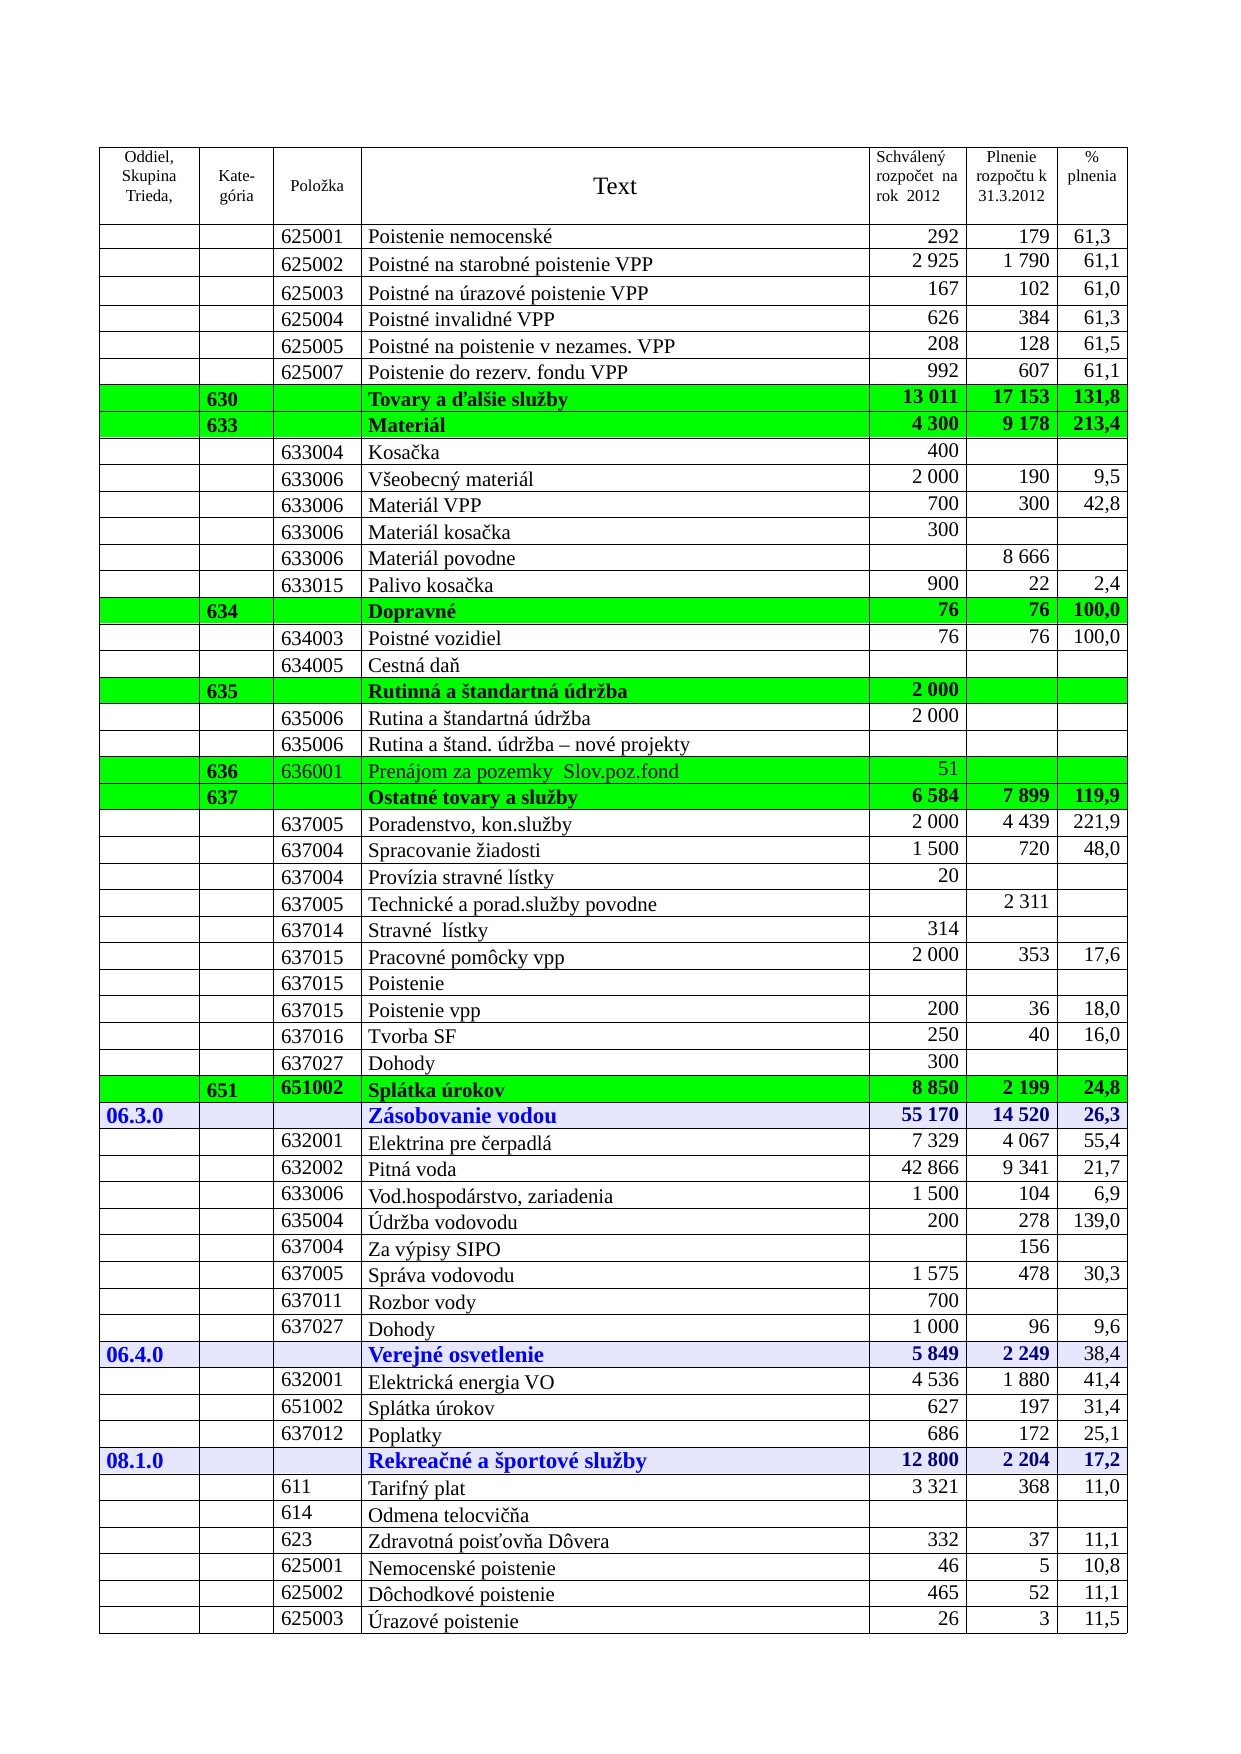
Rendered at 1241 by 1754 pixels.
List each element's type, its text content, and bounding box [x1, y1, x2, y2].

table_cell 635006 [274, 731, 361, 756]
table_cell [100, 1395, 199, 1420]
table_cell 7 329 [870, 1129, 966, 1155]
table_cell 2 000 [870, 704, 966, 730]
table_cell 300 [870, 1050, 966, 1075]
table_cell [870, 970, 966, 995]
table_cell Dôchodkové poistenie [362, 1581, 869, 1606]
table_cell 6 584 [870, 784, 966, 809]
table_cell [100, 917, 199, 942]
table_cell [200, 1182, 273, 1208]
table_cell [1058, 439, 1127, 464]
table_cell [200, 518, 273, 544]
table_cell 2 199 [967, 1076, 1057, 1102]
table_cell 633 [200, 412, 273, 437]
table_cell 200 [870, 1209, 966, 1234]
table_cell 9 178 [967, 412, 1057, 437]
table_cell 31,4 [1058, 1395, 1127, 1420]
table_cell [200, 625, 273, 650]
table_cell 992 [870, 359, 966, 384]
table_cell [967, 864, 1057, 889]
table_cell 332 [870, 1528, 966, 1553]
table_cell 9,6 [1058, 1315, 1127, 1341]
table_cell [100, 1581, 199, 1606]
table_cell 48,0 [1058, 837, 1127, 862]
table_cell 637027 [274, 1050, 361, 1075]
table_cell 61,1 [1058, 359, 1127, 384]
table_cell 24,8 [1058, 1076, 1127, 1102]
table_cell 76 [870, 598, 966, 623]
table_cell Elektrina pre čerpadlá [362, 1129, 869, 1155]
table_cell Rutinná a štandartná údržba [362, 678, 869, 703]
table_cell [100, 1528, 199, 1553]
table_cell 278 [967, 1209, 1057, 1234]
table_cell [967, 917, 1057, 942]
table_cell [1058, 1050, 1127, 1075]
table_cell [200, 943, 273, 969]
table_cell 2 000 [870, 943, 966, 969]
table_cell [1058, 890, 1127, 916]
table_cell 637012 [274, 1421, 361, 1447]
table_cell [967, 704, 1057, 730]
table_cell [200, 249, 273, 276]
table_cell [100, 359, 199, 384]
table_cell 2 204 [967, 1448, 1057, 1473]
table_cell [100, 306, 199, 331]
table_cell Poistné vozidiel [362, 625, 869, 650]
table_cell 633006 [274, 492, 361, 517]
table_cell 3 321 [870, 1475, 966, 1500]
table_cell [1058, 518, 1127, 544]
table_cell 11,1 [1058, 1581, 1127, 1606]
table_cell Rutina a štand. údržba – nové projekty [362, 731, 869, 756]
table_cell 353 [967, 943, 1057, 969]
table_cell [870, 890, 966, 916]
table_cell 76 [967, 598, 1057, 623]
table_cell [200, 1129, 273, 1155]
table_cell [100, 837, 199, 862]
table_cell Zdravotná poisťovňa Dôvera [362, 1528, 869, 1553]
table_cell 61,5 [1058, 332, 1127, 358]
table_cell [870, 545, 966, 570]
table_cell [100, 731, 199, 756]
table_cell 368 [967, 1475, 1057, 1500]
table_cell [200, 970, 273, 995]
table_cell [100, 571, 199, 597]
table_cell Provízia stravné lístky [362, 864, 869, 889]
table_cell 623 [274, 1528, 361, 1553]
table_cell 30,3 [1058, 1262, 1127, 1287]
table_cell [200, 1528, 273, 1553]
table_cell [200, 1395, 273, 1420]
table_cell [100, 492, 199, 517]
table_cell 478 [967, 1262, 1057, 1287]
table_cell Za výpisy SIPO [362, 1235, 869, 1261]
table_cell 625002 [274, 1581, 361, 1606]
table_cell 221,9 [1058, 810, 1127, 836]
table_cell 4 067 [967, 1129, 1057, 1155]
table_cell 25,1 [1058, 1421, 1127, 1447]
table_cell [200, 439, 273, 464]
table_cell [967, 757, 1057, 783]
table_cell [200, 332, 273, 358]
table_cell [100, 864, 199, 889]
table_cell Zásobovanie vodou [362, 1103, 869, 1128]
table_cell Poistné na poistenie v nezames. VPP [362, 332, 869, 358]
table_cell 314 [870, 917, 966, 942]
table_cell 900 [870, 571, 966, 597]
table_cell 139,0 [1058, 1209, 1127, 1234]
table_cell 2,4 [1058, 571, 1127, 597]
table_cell 2 311 [967, 890, 1057, 916]
table_cell 637011 [274, 1289, 361, 1314]
table_cell [870, 1501, 966, 1527]
table_cell 5 849 [870, 1342, 966, 1367]
table_cell Údržba vodovodu [362, 1209, 869, 1234]
table_cell Všeobecný materiál [362, 465, 869, 491]
table_cell 651 [200, 1076, 273, 1102]
table_cell [100, 1262, 199, 1287]
table_cell 2 000 [870, 810, 966, 836]
table_cell Poistné na starobné poistenie VPP [362, 249, 869, 276]
table_cell [100, 385, 199, 411]
table_cell Materiál povodne [362, 545, 869, 570]
table_cell 26,3 [1058, 1103, 1127, 1128]
table_cell Správa vodovodu [362, 1262, 869, 1287]
table_cell 633015 [274, 571, 361, 597]
table_cell 632001 [274, 1368, 361, 1394]
table_cell 292 [870, 225, 966, 248]
table_cell 119,9 [1058, 784, 1127, 809]
table_cell [100, 757, 199, 783]
table_cell 7 899 [967, 784, 1057, 809]
table_cell [1058, 731, 1127, 756]
table_cell Odmena telocvičňa [362, 1501, 869, 1527]
table_cell [967, 1289, 1057, 1314]
table_cell 1 575 [870, 1262, 966, 1287]
table_cell [100, 704, 199, 730]
table_cell [200, 1209, 273, 1234]
table_cell [200, 1315, 273, 1341]
table_cell [100, 465, 199, 491]
table_cell 2 000 [870, 465, 966, 491]
table_cell [100, 625, 199, 650]
table_cell 637 [200, 784, 273, 809]
table_cell [967, 651, 1057, 677]
table_cell 636 [200, 757, 273, 783]
table_cell [100, 1076, 199, 1102]
table_cell [100, 1368, 199, 1394]
table_cell [200, 731, 273, 756]
table_cell 1 000 [870, 1315, 966, 1341]
table_cell 700 [870, 1289, 966, 1314]
table_cell 20 [870, 864, 966, 889]
table_cell [200, 1448, 273, 1473]
table_cell Materiál [362, 412, 869, 437]
table_cell 102 [967, 277, 1057, 305]
table_cell [1058, 651, 1127, 677]
table_cell 250 [870, 1023, 966, 1048]
table_cell [100, 1607, 199, 1633]
table_cell Tarifný plat [362, 1475, 869, 1500]
table_cell [100, 1156, 199, 1181]
table_cell [100, 1182, 199, 1208]
table_cell Tovary a ďalšie služby [362, 385, 869, 411]
table_cell 607 [967, 359, 1057, 384]
table_cell 4 536 [870, 1368, 966, 1394]
table_cell 625005 [274, 332, 361, 358]
table_cell [100, 651, 199, 677]
table_cell Poplatky [362, 1421, 869, 1447]
table_cell 1 500 [870, 1182, 966, 1208]
table_cell 17,6 [1058, 943, 1127, 969]
table_cell [200, 1156, 273, 1181]
table_cell [100, 678, 199, 703]
table_cell [100, 1289, 199, 1314]
table_cell Poistné na úrazové poistenie VPP [362, 277, 869, 305]
table_cell [100, 970, 199, 995]
table_cell [967, 439, 1057, 464]
table_cell [274, 1342, 361, 1367]
table_cell 1 790 [967, 249, 1057, 276]
table_cell 17,2 [1058, 1448, 1127, 1473]
table_cell 197 [967, 1395, 1057, 1420]
table_cell [870, 651, 966, 677]
table_cell 625003 [274, 277, 361, 305]
table_cell 637015 [274, 996, 361, 1022]
table_header Schválený rozpočet na rok 2012 [870, 148, 966, 224]
table_cell Poistenie [362, 970, 869, 995]
table_cell Dohody [362, 1315, 869, 1341]
table_cell 5 [967, 1554, 1057, 1580]
table_cell 637005 [274, 810, 361, 836]
table_cell 9 341 [967, 1156, 1057, 1181]
table_cell 632001 [274, 1129, 361, 1155]
table_cell 190 [967, 465, 1057, 491]
table_cell 37 [967, 1528, 1057, 1553]
table_cell 55,4 [1058, 1129, 1127, 1155]
table_cell 55 170 [870, 1103, 966, 1128]
table_cell [200, 1581, 273, 1606]
table_cell 46 [870, 1554, 966, 1580]
table_cell Pitná voda [362, 1156, 869, 1181]
table_cell 636001 [274, 757, 361, 783]
table_cell 131,8 [1058, 385, 1127, 411]
table_cell 465 [870, 1581, 966, 1606]
table_cell [200, 359, 273, 384]
table_cell 156 [967, 1235, 1057, 1261]
table_cell 100,0 [1058, 625, 1127, 650]
table_cell [200, 1262, 273, 1287]
table_cell 36 [967, 996, 1057, 1022]
table_header Plnenie rozpočtu k 31.3.2012 [967, 148, 1057, 224]
table_header Kate- gória [200, 148, 273, 224]
table_cell Poradenstvo, kon.služby [362, 810, 869, 836]
table_cell [1058, 545, 1127, 570]
table_cell 14 520 [967, 1103, 1057, 1128]
table_cell [1058, 678, 1127, 703]
table_cell [100, 1475, 199, 1500]
table_cell 61,1 [1058, 249, 1127, 276]
table_cell [200, 704, 273, 730]
table_cell 213,4 [1058, 412, 1127, 437]
table_cell 18,0 [1058, 996, 1127, 1022]
table_cell [200, 917, 273, 942]
table_cell Splátka úrokov [362, 1076, 869, 1102]
table_cell 51 [870, 757, 966, 783]
table_cell 625004 [274, 306, 361, 331]
table_cell 637005 [274, 890, 361, 916]
table_cell [100, 1421, 199, 1447]
table_cell [200, 1421, 273, 1447]
table_cell Dopravné [362, 598, 869, 623]
table_cell [200, 810, 273, 836]
table_cell 200 [870, 996, 966, 1022]
table_cell [200, 571, 273, 597]
table_cell [100, 1554, 199, 1580]
table_cell 384 [967, 306, 1057, 331]
table_cell 720 [967, 837, 1057, 862]
table_cell 42 866 [870, 1156, 966, 1181]
table_cell [100, 784, 199, 809]
table_cell 637015 [274, 943, 361, 969]
table_cell [100, 890, 199, 916]
table_cell 41,4 [1058, 1368, 1127, 1394]
table_cell [100, 1315, 199, 1341]
table_cell 637016 [274, 1023, 361, 1048]
table_cell 8 666 [967, 545, 1057, 570]
table_cell [1058, 1289, 1127, 1314]
table_cell [967, 518, 1057, 544]
table_cell 208 [870, 332, 966, 358]
table_cell [100, 943, 199, 969]
table_cell 16,0 [1058, 1023, 1127, 1048]
table_cell 300 [967, 492, 1057, 517]
table_cell 4 439 [967, 810, 1057, 836]
table_cell Poistenie do rezerv. fondu VPP [362, 359, 869, 384]
table_cell [274, 1448, 361, 1473]
table_cell 637005 [274, 1262, 361, 1287]
table_cell 12 800 [870, 1448, 966, 1473]
table_cell [200, 864, 273, 889]
table_cell 76 [870, 625, 966, 650]
table_cell [100, 412, 199, 437]
table_cell 635004 [274, 1209, 361, 1234]
table_cell [100, 1235, 199, 1261]
table_cell [100, 332, 199, 358]
table_cell Verejné osvetlenie [362, 1342, 869, 1367]
table_cell 13 011 [870, 385, 966, 411]
table_cell Poistné invalidné VPP [362, 306, 869, 331]
table_cell 179 [967, 225, 1057, 248]
table_cell [870, 1235, 966, 1261]
table_cell [274, 385, 361, 411]
table_cell [274, 598, 361, 623]
table_cell [100, 810, 199, 836]
table_cell [100, 249, 199, 276]
table_cell 52 [967, 1581, 1057, 1606]
table_cell 700 [870, 492, 966, 517]
table_cell [200, 1607, 273, 1633]
table_cell [200, 1023, 273, 1048]
table_cell 08.1.0 [100, 1448, 199, 1473]
table_cell [100, 996, 199, 1022]
table_cell [1058, 757, 1127, 783]
table_cell 625002 [274, 249, 361, 276]
table_cell [100, 225, 199, 248]
table_cell 627 [870, 1395, 966, 1420]
table_cell [200, 1050, 273, 1075]
table_cell 686 [870, 1421, 966, 1447]
table_cell [100, 518, 199, 544]
table_cell [100, 598, 199, 623]
table_cell [1058, 1235, 1127, 1261]
table_cell [200, 890, 273, 916]
table_cell 651002 [274, 1395, 361, 1420]
table_cell 633006 [274, 545, 361, 570]
table_cell 06.4.0 [100, 1342, 199, 1367]
table_cell 637014 [274, 917, 361, 942]
table_cell Ostatné tovary a služby [362, 784, 869, 809]
table_cell [100, 1023, 199, 1048]
table_cell Pracovné pomôcky vpp [362, 943, 869, 969]
table_cell 6,9 [1058, 1182, 1127, 1208]
table_cell 626 [870, 306, 966, 331]
table_cell 76 [967, 625, 1057, 650]
table_cell 300 [870, 518, 966, 544]
table_cell 167 [870, 277, 966, 305]
table_cell 11,1 [1058, 1528, 1127, 1553]
table_cell [274, 784, 361, 809]
table_cell 633006 [274, 1182, 361, 1208]
table_cell [200, 996, 273, 1022]
table_cell [200, 465, 273, 491]
table_cell [200, 1289, 273, 1314]
table_cell 128 [967, 332, 1057, 358]
table_cell [100, 1129, 199, 1155]
table_cell Technické a porad.služby povodne [362, 890, 869, 916]
table_cell 632002 [274, 1156, 361, 1181]
table_cell [1058, 704, 1127, 730]
table_cell 625007 [274, 359, 361, 384]
table_cell [967, 1050, 1057, 1075]
table_cell [870, 731, 966, 756]
table_cell [100, 1050, 199, 1075]
table_cell [274, 412, 361, 437]
table_cell Tvorba SF [362, 1023, 869, 1048]
table_header Oddiel, Skupina Trieda, [100, 148, 199, 224]
table_cell 104 [967, 1182, 1057, 1208]
table_cell 8 850 [870, 1076, 966, 1102]
table_cell 637004 [274, 1235, 361, 1261]
table_cell [1058, 970, 1127, 995]
table_cell 17 153 [967, 385, 1057, 411]
table_cell 633006 [274, 465, 361, 491]
table_cell [967, 1501, 1057, 1527]
table_cell [200, 1368, 273, 1394]
table_cell [967, 731, 1057, 756]
table_cell [1058, 1501, 1127, 1527]
table_cell 625001 [274, 1554, 361, 1580]
table_cell 11,5 [1058, 1607, 1127, 1633]
table_cell Prenájom za pozemky Slov.poz.fond [362, 757, 869, 783]
table_cell Kosačka [362, 439, 869, 464]
table_cell [100, 277, 199, 305]
table_cell Poistenie nemocenské [362, 225, 869, 248]
table_cell [274, 1103, 361, 1128]
table_cell 400 [870, 439, 966, 464]
table_cell 625001 [274, 225, 361, 248]
table_cell Materiál VPP [362, 492, 869, 517]
table_cell Dohody [362, 1050, 869, 1075]
table_cell 61,3 [1058, 306, 1127, 331]
table_cell Úrazové poistenie [362, 1607, 869, 1633]
table_cell [200, 306, 273, 331]
table_cell 625003 [274, 1607, 361, 1633]
table_cell [100, 1209, 199, 1234]
table_cell Vod.hospodárstvo, zariadenia [362, 1182, 869, 1208]
table_cell 11,0 [1058, 1475, 1127, 1500]
table_cell 3 [967, 1607, 1057, 1633]
table_cell [1058, 864, 1127, 889]
table_cell 1 500 [870, 837, 966, 862]
table_cell [200, 492, 273, 517]
table_cell 1 880 [967, 1368, 1057, 1394]
table_cell Cestná daň [362, 651, 869, 677]
table_cell [200, 1103, 273, 1128]
table_cell 635006 [274, 704, 361, 730]
table_cell [100, 1501, 199, 1527]
table_cell Spracovanie žiadosti [362, 837, 869, 862]
table_cell [200, 651, 273, 677]
table_cell 634005 [274, 651, 361, 677]
table_cell Materiál kosačka [362, 518, 869, 544]
table_cell 172 [967, 1421, 1057, 1447]
table_cell 611 [274, 1475, 361, 1500]
table_cell Stravné lístky [362, 917, 869, 942]
table_cell 40 [967, 1023, 1057, 1048]
table_cell [200, 1342, 273, 1367]
table_cell Rozbor vody [362, 1289, 869, 1314]
table_cell [200, 1475, 273, 1500]
table_cell 4 300 [870, 412, 966, 437]
table_cell 635 [200, 678, 273, 703]
table_cell 42,8 [1058, 492, 1127, 517]
table_cell [200, 1501, 273, 1527]
table_cell 2 249 [967, 1342, 1057, 1367]
table_cell 26 [870, 1607, 966, 1633]
table_cell 637027 [274, 1315, 361, 1341]
table_cell [967, 678, 1057, 703]
table_header Položka [274, 148, 361, 224]
table_cell 614 [274, 1501, 361, 1527]
table_cell [200, 545, 273, 570]
table_cell 634003 [274, 625, 361, 650]
table_cell [200, 837, 273, 862]
table_cell Poistenie vpp [362, 996, 869, 1022]
table_cell 22 [967, 571, 1057, 597]
table_cell [200, 277, 273, 305]
table_cell 61,0 [1058, 277, 1127, 305]
table_cell 2 925 [870, 249, 966, 276]
table_header Text [362, 148, 869, 224]
table_cell 10,8 [1058, 1554, 1127, 1580]
table_cell 96 [967, 1315, 1057, 1341]
table_cell 9,5 [1058, 465, 1127, 491]
table_cell Rekreačné a športové služby [362, 1448, 869, 1473]
table_cell [100, 545, 199, 570]
table_cell [1058, 917, 1127, 942]
table_cell Splátka úrokov [362, 1395, 869, 1420]
table_cell [100, 439, 199, 464]
table_cell 637015 [274, 970, 361, 995]
table_cell 637004 [274, 837, 361, 862]
table_cell [200, 225, 273, 248]
table_cell Elektrická energia VO [362, 1368, 869, 1394]
table_cell 633006 [274, 518, 361, 544]
table_cell [200, 1554, 273, 1580]
table_cell Rutina a štandartná údržba [362, 704, 869, 730]
table_cell 2 000 [870, 678, 966, 703]
table_cell 61,3 [1058, 225, 1127, 248]
table_cell 06.3.0 [100, 1103, 199, 1128]
table_cell 38,4 [1058, 1342, 1127, 1367]
table_cell [967, 970, 1057, 995]
table_cell [200, 1235, 273, 1261]
table_cell 651002 [274, 1076, 361, 1102]
table_cell Palivo kosačka [362, 571, 869, 597]
table_header % plnenia [1058, 148, 1127, 224]
table_cell 100,0 [1058, 598, 1127, 623]
table_cell 637004 [274, 864, 361, 889]
table_cell 21,7 [1058, 1156, 1127, 1181]
table_cell 633004 [274, 439, 361, 464]
table_cell [274, 678, 361, 703]
table_cell 630 [200, 385, 273, 411]
table_cell 634 [200, 598, 273, 623]
table_cell Nemocenské poistenie [362, 1554, 869, 1580]
